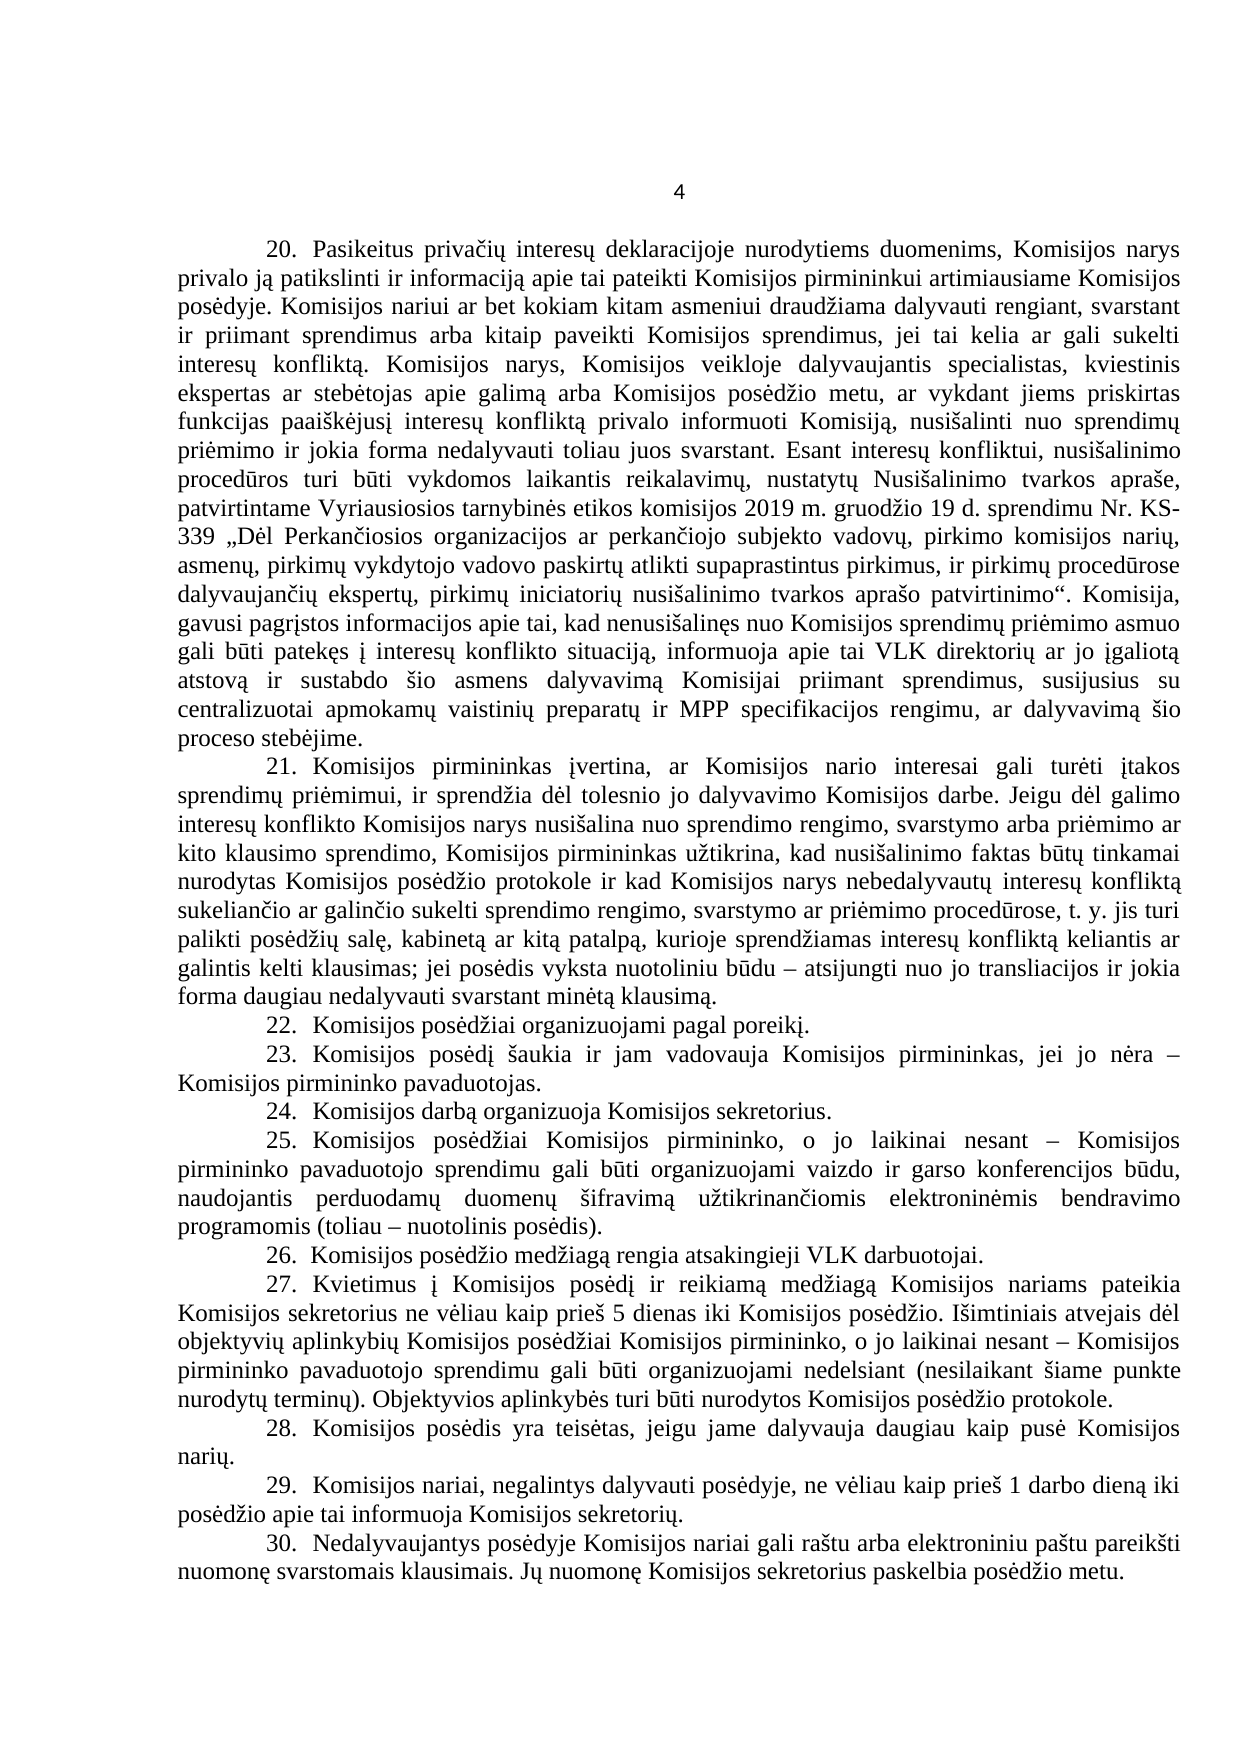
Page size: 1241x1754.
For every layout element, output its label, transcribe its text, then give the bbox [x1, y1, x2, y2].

text 25. Komisijos posėdžiai Komisijos pirmininko, o jo laikinai nesant – Komisijos pirmininko pavaduotojo sprendimu gali būti organizuojami vaizdo ir garso konferencijos būdu, naudojantis perduodamų duomenų šifravimą užtikrinančiomis elektroninėmis bendravimo programomis (toliau – nuotolinis posėdis). [177, 1125, 1181, 1240]
text 29. Komisijos nariai, negalintys dalyvauti posėdyje, ne vėliau kaip prieš 1 darbo dieną iki posėdžio apie tai informuoja Komisijos sekretorių. [177, 1470, 1181, 1528]
text 20. Pasikeitus privačių interesų deklaracijoje nurodytiems duomenims, Komisijos narys privalo ją patikslinti ir informaciją apie tai pateikti Komisijos pirmininkui artimiausiame Komisijos posėdyje. Komisijos nariui ar bet kokiam kitam asmeniui draudžiama dalyvauti rengiant, svarstant ir priimant sprendimus arba kitaip paveikti Komisijos sprendimus, jei tai kelia ar gali sukelti interesų konfliktą. Komisijos narys, Komisijos veikloje dalyvaujantis specialistas, kviestinis ekspertas ar stebėtojas apie galimą arba Komisijos posėdžio metu, ar vykdant jiems priskirtas funkcijas paaiškėjusį interesų konfliktą privalo informuoti Komisiją, nusišalinti nuo sprendimų priėmimo ir jokia forma nedalyvauti toliau juos svarstant. Esant interesų konfliktui, nusišalinimo procedūros turi būti vykdomos laikantis reikalavimų, nustatytų Nusišalinimo tvarkos apraše, patvirtintame Vyriausiosios tarnybinės etikos komisijos 2019 m. gruodžio 19 d. sprendimu Nr. KS-339 „Dėl Perkančiosios organizacijos ar perkančiojo subjekto vadovų, pirkimo komisijos narių, asmenų, pirkimų vykdytojo vadovo paskirtų atlikti supaprastintus pirkimus, ir pirkimų procedūrose dalyvaujančių ekspertų, pirkimų iniciatorių nusišalinimo tvarkos aprašo patvirtinimo“. Komisija, gavusi pagrįstos informacijos apie tai, kad nenusišalinęs nuo Komisijos sprendimų priėmimo asmuo gali būti patekęs į interesų konflikto situaciją, informuoja apie tai VLK direktorių ar jo įgaliotą atstovą ir sustabdo šio asmens dalyvavimą Komisijai priimant sprendimus, susijusius su centralizuotai apmokamų vaistinių preparatų ir MPP specifikacijos rengimu, ar dalyvavimą šio proceso stebėjime. [177, 234, 1181, 751]
text 26. Komisijos posėdžio medžiagą rengia atsakingieji VLK darbuotojai. [177, 1240, 1181, 1269]
text 22. Komisijos posėdžiai organizuojami pagal poreikį. [177, 1010, 1181, 1039]
text 27. Kvietimus į Komisijos posėdį ir reikiamą medžiagą Komisijos nariams pateikia Komisijos sekretorius ne vėliau kaip prieš 5 dienas iki Komisijos posėdžio. Išimtiniais atvejais dėl objektyvių aplinkybių Komisijos posėdžiai Komisijos pirmininko, o jo laikinai nesant – Komisijos pirmininko pavaduotojo sprendimu gali būti organizuojami nedelsiant (nesilaikant šiame punkte nurodytų terminų). Objektyvios aplinkybės turi būti nurodytos Komisijos posėdžio protokole. [177, 1269, 1181, 1413]
text 28. Komisijos posėdis yra teisėtas, jeigu jame dalyvauja daugiau kaip pusė Komisijos narių. [177, 1413, 1181, 1470]
text 23. Komisijos posėdį šaukia ir jam vadovauja Komisijos pirmininkas, jei jo nėra – Komisijos pirmininko pavaduotojas. [177, 1039, 1181, 1096]
text 30. Nedalyvaujantys posėdyje Komisijos nariai gali raštu arba elektroniniu paštu pareikšti nuomonę svarstomais klausimais. Jų nuomonę Komisijos sekretorius paskelbia posėdžio metu. [177, 1528, 1181, 1585]
text 24. Komisijos darbą organizuoja Komisijos sekretorius. [177, 1096, 1181, 1125]
text 21. Komisijos pirmininkas įvertina, ar Komisijos nario interesai gali turėti įtakos sprendimų priėmimui, ir sprendžia dėl tolesnio jo dalyvavimo Komisijos darbe. Jeigu dėl galimo interesų konflikto Komisijos narys nusišalina nuo sprendimo rengimo, svarstymo arba priėmimo ar kito klausimo sprendimo, Komisijos pirmininkas užtikrina, kad nusišalinimo faktas būtų tinkamai nurodytas Komisijos posėdžio protokole ir kad Komisijos narys nebedalyvautų interesų konfliktą sukeliančio ar galinčio sukelti sprendimo rengimo, svarstymo ar priėmimo procedūrose, t. y. jis turi palikti posėdžių salę, kabinetą ar kitą patalpą, kurioje sprendžiamas interesų konfliktą keliantis ar galintis kelti klausimas; jei posėdis vyksta nuotoliniu būdu – atsijungti nuo jo transliacijos ir jokia forma daugiau nedalyvauti svarstant minėtą klausimą. [177, 751, 1181, 1010]
